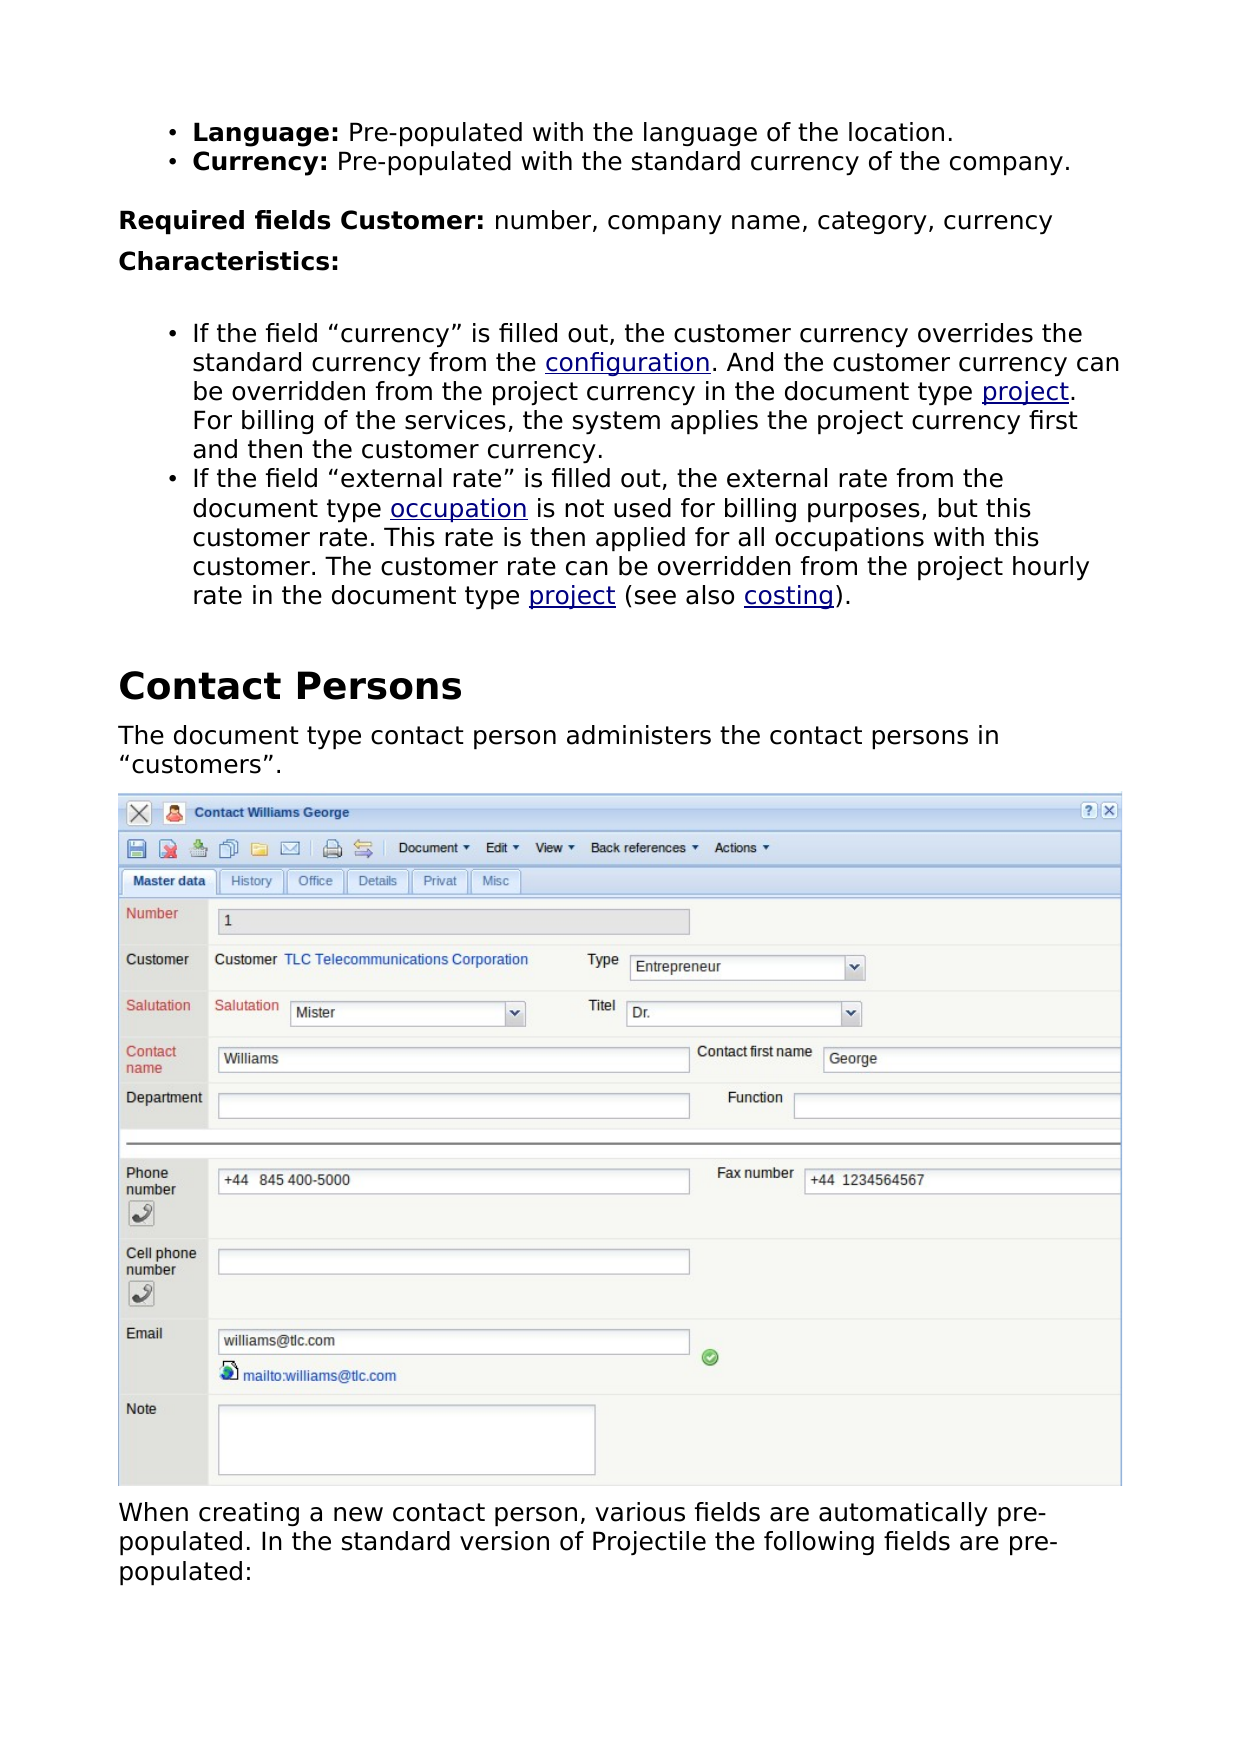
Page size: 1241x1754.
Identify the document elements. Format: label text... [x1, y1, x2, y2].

list If the field “currency” is filled out, the customer currency overrides the standard currency from the configuration. And the customer currency can be overridden from the project currency in the document type project. For billing of the services, the system applies the project currency first and then the customer currency. [177, 319, 1122, 464]
text When creating a new contact person, various fields are automatically pre-populated. In the standard version of Projectile the following fields are pre-populated: [118, 1498, 1122, 1586]
text Characteristics: [118, 248, 1122, 277]
subtitle Contact Persons [118, 665, 1122, 708]
picture [118, 791, 1123, 1486]
text The document type contact person administers the contact persons in “customers”. [118, 721, 1122, 779]
text Required fields Customer: number, company name, category, currency [118, 206, 1122, 235]
list Currency: Pre-populated with the standard currency of the company. [177, 147, 1122, 176]
list If the field “external rate” is filled out, the external rate from the document type occupation is not used for billing purposes, but this customer rate. This rate is then applied for all occupations with this customer. The customer rate can be overridden from the project hourly rate in the document type project (see also costing). [177, 464, 1122, 610]
list Language: Pre-populated with the language of the location. [177, 118, 1122, 147]
